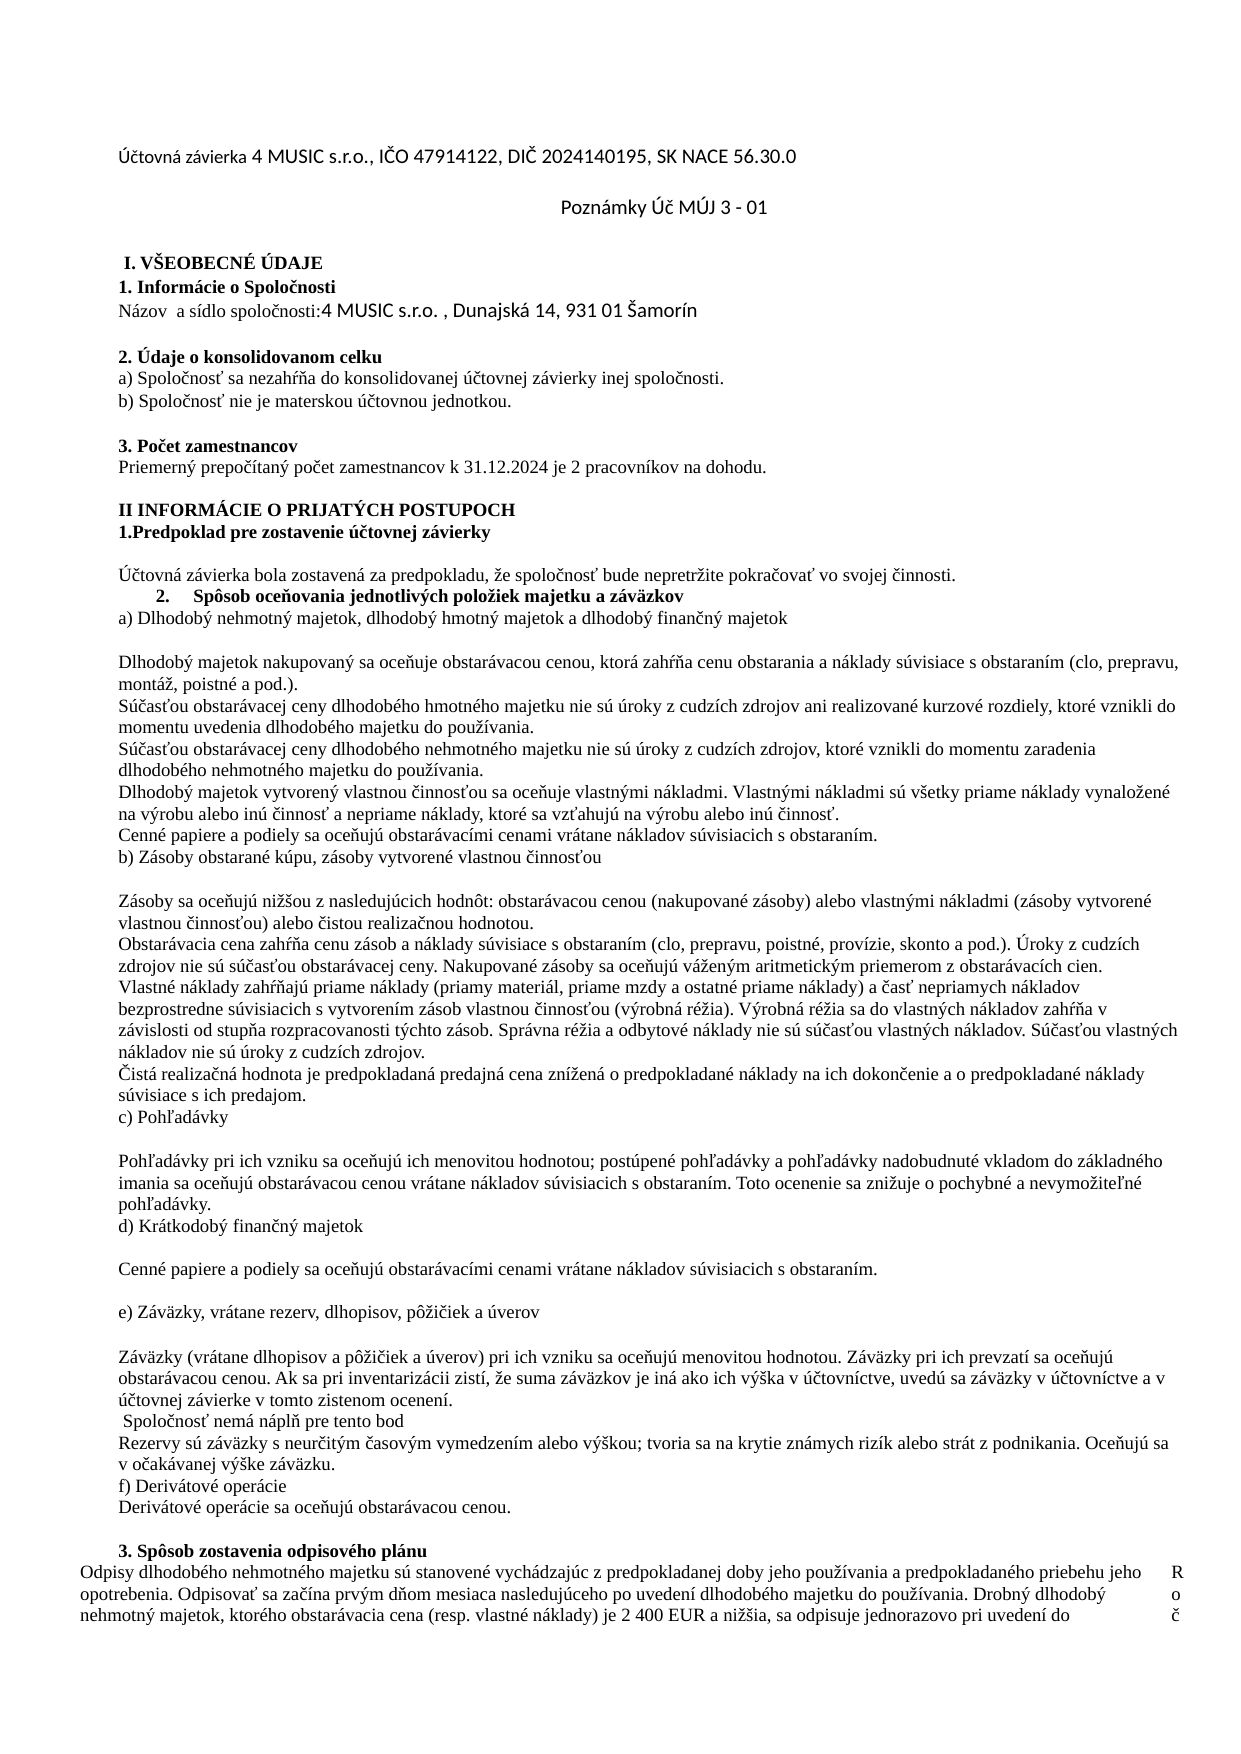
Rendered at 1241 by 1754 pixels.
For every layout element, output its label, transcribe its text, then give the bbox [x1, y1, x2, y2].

text Názov a sídlo spoločnosti:4 MUSIC s.r.o. , Dunajská 14, 931 01 Šamorín [118, 297, 1182, 323]
table_header Roč [1160, 1561, 1184, 1626]
text Súčasťou obstarávacej ceny dlhodobého nehmotného majetku nie sú úroky z cudzích zdrojov, ktoré vznikli do momentu zaradenia dlhodobého nehmotného majetku do používania. [118, 738, 1182, 781]
text Dlhodobý majetok vytvorený vlastnou činnosťou sa oceňuje vlastnými nákladmi. Vlastnými nákladmi sú všetky priame náklady vynaložené na výrobu alebo inú činnosť a nepriame náklady, ktoré sa vzťahujú na výrobu alebo inú činnosť. [118, 781, 1182, 824]
text Dlhodobý majetok nakupovaný sa oceňuje obstarávacou cenou, ktorá zahŕňa cenu obstarania a náklady súvisiace s obstaraním (clo, prepravu, montáž, poistné a pod.). [118, 651, 1182, 694]
list b) Spoločnosť nie je materskou účtovnou jednotkou. [118, 390, 1182, 412]
text Obstarávacia cena zahŕňa cenu zásob a náklady súvisiace s obstaraním (clo, prepravu, poistné, provízie, skonto a pod.). Úroky z cudzích zdrojov nie sú súčasťou obstarávacej ceny. Nakupované zásoby sa oceňujú váženým aritmetickým priemerom z obstarávacích cien. [118, 933, 1182, 976]
text 1. Informácie o Spoločnosti [118, 276, 1182, 297]
text Poznámky Úč MÚJ 3 - 01 [118, 194, 1182, 220]
list c) Pohľadávky [118, 1106, 1182, 1127]
text Priemerný prepočítaný počet zamestnancov k 31.12.2024 je 2 pracovníkov na dohodu. [118, 456, 1182, 478]
text Derivátové operácie sa oceňujú obstarávacou cenou. [118, 1496, 1182, 1518]
text II INFORMÁCIE O PRIJATÝCH POSTUPOCH [118, 499, 1182, 521]
text Vlastné náklady zahŕňajú priame náklady (priamy materiál, priame mzdy a ostatné priame náklady) a časť nepriamych nákladov bezprostredne súvisiacich s vytvorením zásob vlastnou činnosťou (výrobná réžia). Výrobná réžia sa do vlastných nákladov zahŕňa v závislosti od stupňa rozpracovanosti týchto zásob. Správna réžia a odbytové náklady nie sú súčasťou vlastných nákladov. Súčasťou vlastných nákladov nie sú úroky z cudzích zdrojov. [118, 976, 1182, 1062]
text 3. Spôsob zostavenia odpisového plánu [118, 1539, 1182, 1561]
text Cenné papiere a podiely sa oceňujú obstarávacími cenami vrátane nákladov súvisiacich s obstaraním. [118, 824, 1182, 846]
text Rezervy sú záväzky s neurčitým časovým vymedzením alebo výškou; tvoria sa na krytie známych rizík alebo strát z podnikania. Oceňujú sa v očakávanej výške záväzku. [118, 1432, 1182, 1475]
text Pohľadávky pri ich vzniku sa oceňujú ich menovitou hodnotou; postúpené pohľadávky a pohľadávky nadobudnuté vkladom do základného imania sa oceňujú obstarávacou cenou vrátane nákladov súvisiacich s obstaraním. Toto ocenenie sa znižuje o pochybné a nevymožiteľné pohľadávky. [118, 1150, 1182, 1215]
text Záväzky (vrátane dlhopisov a pôžičiek a úverov) pri ich vzniku sa oceňujú menovitou hodnotou. Záväzky pri ich prevzatí sa oceňujú obstarávacou cenou. Ak sa pri inventarizácii zistí, že suma záväzkov je iná ako ich výška v účtovníctve, uvedú sa záväzky v účtovníctve a v účtovnej závierke v tomto zistenom ocenení. [118, 1346, 1182, 1410]
text Spoločnosť nemá náplň pre tento bod [118, 1410, 1182, 1432]
text Cenné papiere a podiely sa oceňujú obstarávacími cenami vrátane nákladov súvisiacich s obstaraním. [118, 1258, 1182, 1279]
list Spôsob oceňovania jednotlivých položiek majetku a záväzkov [156, 585, 1182, 607]
text 1.Predpoklad pre zostavenie účtovnej závierky [118, 521, 1182, 542]
list b) Zásoby obstarané kúpu, zásoby vytvorené vlastnou činnosťou [118, 846, 1182, 867]
text Čistá realizačná hodnota je predpokladaná predajná cena znížená o predpokladané náklady na ich dokončenie a o predpokladané náklady súvisiace s ich predajom. [118, 1062, 1182, 1106]
list e) Záväzky, vrátane rezerv, dlhopisov, pôžičiek a úverov [118, 1301, 1182, 1323]
text I. VŠEOBECNÉ ÚDAJE [118, 245, 1182, 276]
list a) Spoločnosť sa nezahŕňa do konsolidovanej účtovnej závierky inej spoločnosti. [118, 367, 1182, 389]
text Účtovná závierka 4 MUSIC s.r.o., IČO 47914122, DIČ 2024140195, SK NACE 56.30.0 [118, 143, 1182, 169]
text 3. Počet zamestnancov [118, 434, 1182, 456]
text Účtovná závierka bola zostavená za predpokladu, že spoločnosť bude nepretržite pokračovať vo svojej činnosti. [118, 564, 1182, 585]
list a) Dlhodobý nehmotný majetok, dlhodobý hmotný majetok a dlhodobý finančný majetok [118, 607, 1182, 628]
table_header Odpisy dlhodobého nehmotného majetku sú stanovené vychádzajúc z predpokladanej doby jeho používania a predpokladaného priebehu jeho opotrebenia. Odpisovať sa začína prvým dňom mesiaca nasledujúceho po uvedení dlhodobého majetku do používania. Drobný dlhodobý nehmotný majetok, ktorého obstarávacia cena (resp. vlastné náklady) je 2 400 EUR a nižšia, sa odpisuje jednorazovo pri uvedení do [69, 1561, 1160, 1626]
text 2. Údaje o konsolidovanom celku [118, 346, 1182, 367]
text Súčasťou obstarávacej ceny dlhodobého hmotného majetku nie sú úroky z cudzích zdrojov ani realizované kurzové rozdiely, ktoré vznikli do momentu uvedenia dlhodobého majetku do používania. [118, 694, 1182, 738]
text Zásoby sa oceňujú nižšou z nasledujúcich hodnôt: obstarávacou cenou (nakupované zásoby) alebo vlastnými nákladmi (zásoby vytvorené vlastnou činnosťou) alebo čistou realizačnou hodnotou. [118, 890, 1182, 933]
list d) Krátkodobý finančný majetok [118, 1215, 1182, 1236]
list f) Derivátové operácie [118, 1475, 1182, 1496]
